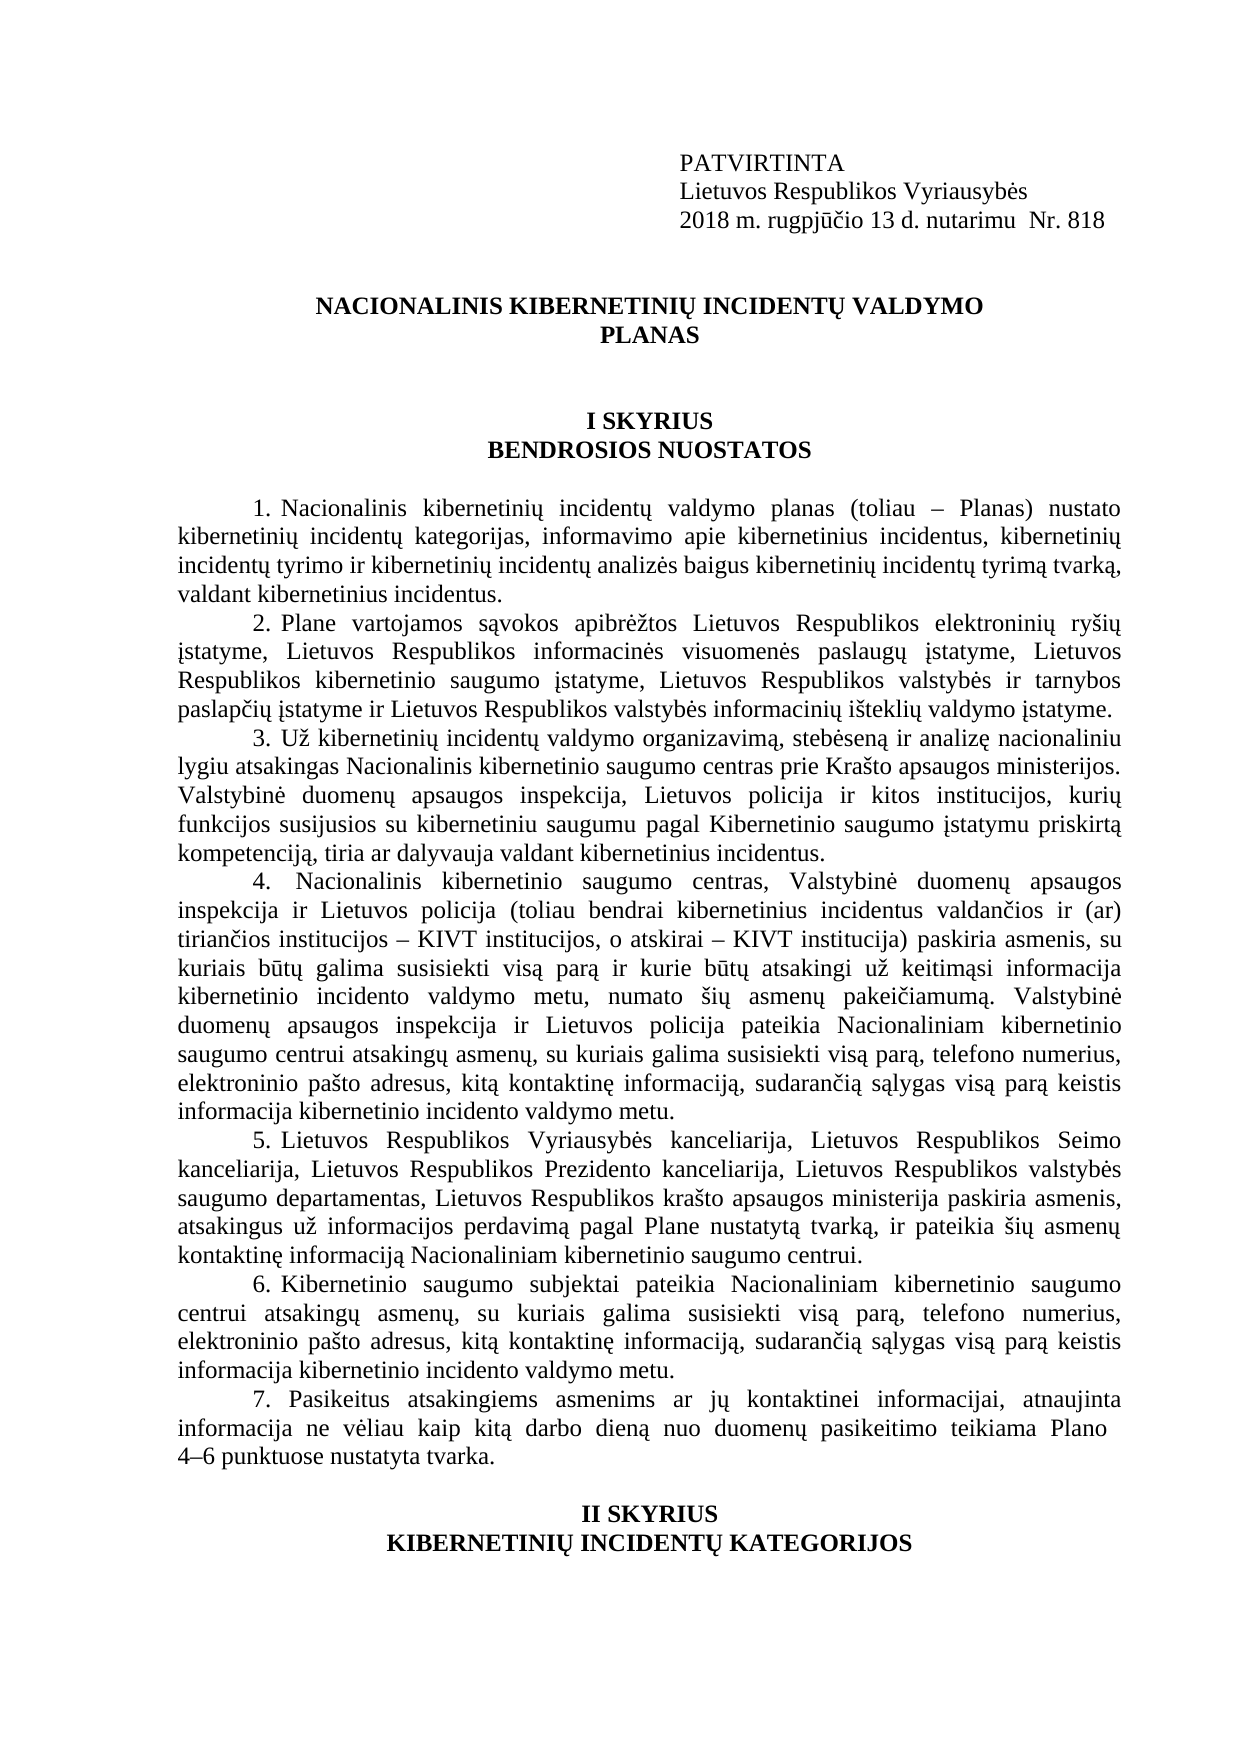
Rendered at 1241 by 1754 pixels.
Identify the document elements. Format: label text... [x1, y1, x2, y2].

text 7. Pasikeitus atsakingiems asmenims ar jų kontaktinei informacijai, atnaujinta informacija ne vėliau kaip kitą darbo dieną nuo duomenų pasikeitimo teikiama Plano 4–6 punktuose nustatyta tvarka. [177, 1384, 1122, 1470]
text 4. Nacionalinis kibernetinio saugumo centras, Valstybinė duomenų apsaugos inspekcija ir Lietuvos policija (toliau bendrai kibernetinius incidentus valdančios ir (ar) tiriančios institucijos – KIVT institucijos, o atskirai – KIVT institucija) paskiria asmenis, su kuriais būtų galima susisiekti visą parą ir kurie būtų atsakingi už keitimąsi informacija kibernetinio incidento valdymo metu, numato šių asmenų pakeičiamumą. Valstybinė duomenų apsaugos inspekcija ir Lietuvos policija pateikia Nacionaliniam kibernetinio saugumo centrui atsakingų asmenų, su kuriais galima susisiekti visą parą, telefono numerius, elektroninio pašto adresus, kitą kontaktinę informaciją, sudarančią sąlygas visą parą keistis informacija kibernetinio incidento valdymo metu. [177, 866, 1122, 1125]
text 2. Plane vartojamos sąvokos apibrėžtos Lietuvos Respublikos elektroninių ryšių įstatyme, Lietuvos Respublikos informacinės visuomenės paslaugų įstatyme, Lietuvos Respublikos kibernetinio saugumo įstatyme, Lietuvos Respublikos valstybės ir tarnybos paslapčių įstatyme ir Lietuvos Respublikos valstybės informacinių išteklių valdymo įstatyme. [177, 608, 1122, 723]
text 1. Nacionalinis kibernetinių incidentų valdymo planas (toliau – Planas) nustato kibernetinių incidentų kategorijas, informavimo apie kibernetinius incidentus, kibernetinių incidentų tyrimo ir kibernetinių incidentų analizės baigus kibernetinių incidentų tyrimą tvarką, valdant kibernetinius incidentus. [177, 493, 1122, 608]
text 5. Lietuvos Respublikos Vyriausybės kanceliarija, Lietuvos Respublikos Seimo kanceliarija, Lietuvos Respublikos Prezidento kanceliarija, Lietuvos Respublikos valstybės saugumo departamentas, Lietuvos Respublikos krašto apsaugos ministerija paskiria asmenis, atsakingus už informacijos perdavimą pagal Plane nustatytą tvarką, ir pateikia šių asmenų kontaktinę informaciją Nacionaliniam kibernetinio saugumo centrui. [177, 1125, 1122, 1269]
text PATVIRTINTA Lietuvos Respublikos Vyriausybės 2018 m. rugpjūčio 13 d. nutarimu Nr. 818 [679, 148, 1122, 234]
text NACIONALINIS KIBERNETINIŲ INCIDENTŲ VALDYMO [177, 291, 1122, 320]
text II SKYRIUS [177, 1499, 1122, 1528]
text BENDROSIOS NUOSTATOS [177, 435, 1122, 464]
text 6. Kibernetinio saugumo subjektai pateikia Nacionaliniam kibernetinio saugumo centrui atsakingų asmenų, su kuriais galima susisiekti visą parą, telefono numerius, elektroninio pašto adresus, kitą kontaktinę informaciją, sudarančią sąlygas visą parą keistis informacija kibernetinio incidento valdymo metu. [177, 1269, 1122, 1384]
text KIBERNETINIŲ INCIDENTŲ KATEGORIJOS [177, 1528, 1122, 1556]
text PLANAS [177, 320, 1122, 349]
text 3. Už kibernetinių incidentų valdymo organizavimą, stebėseną ir analizę nacionaliniu lygiu atsakingas Nacionalinis kibernetinio saugumo centras prie Krašto apsaugos ministerijos. Valstybinė duomenų apsaugos inspekcija, Lietuvos policija ir kitos institucijos, kurių funkcijos susijusios su kibernetiniu saugumu pagal Kibernetinio saugumo įstatymu priskirtą kompetenciją, tiria ar dalyvauja valdant kibernetinius incidentus. [177, 723, 1122, 866]
text I SKYRIUS [177, 406, 1122, 435]
